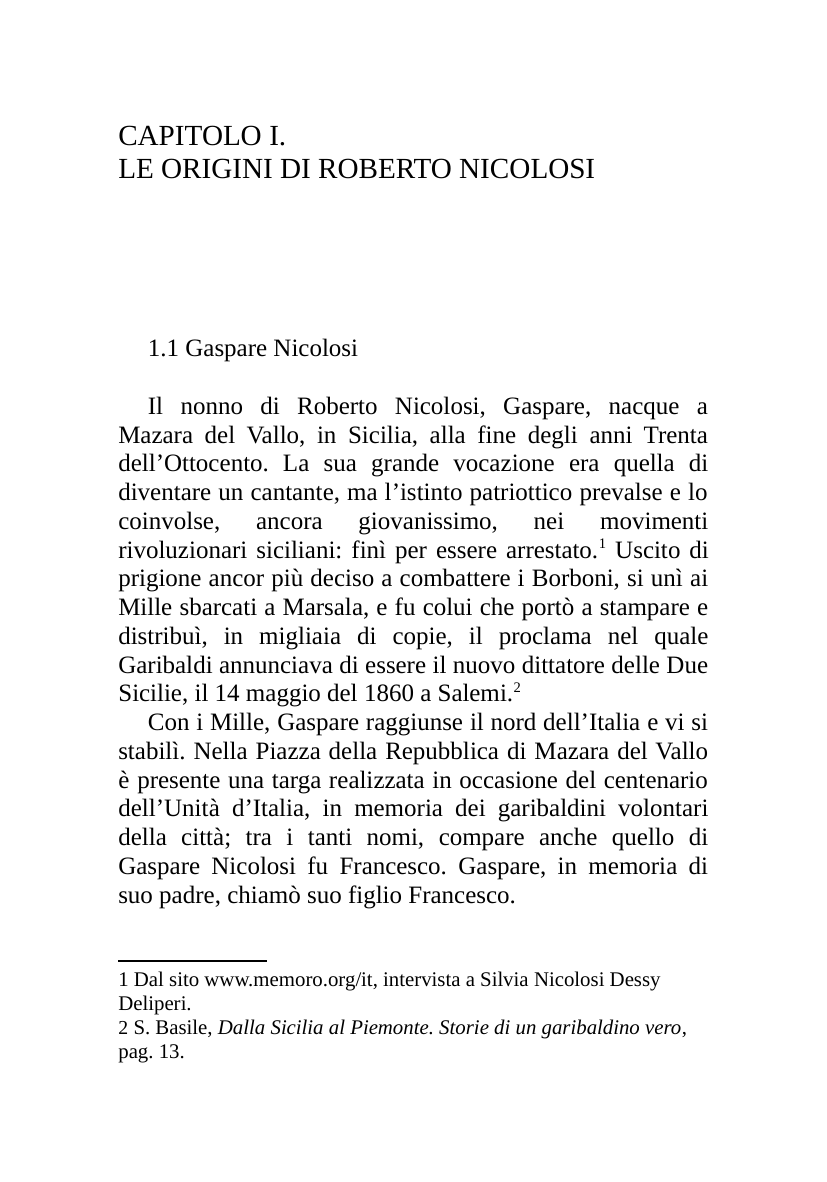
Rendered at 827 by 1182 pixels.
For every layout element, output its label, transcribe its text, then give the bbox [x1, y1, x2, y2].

subtitle CAPITOLO I. LE ORIGINI DI ROBERTO NICOLOSI [118, 118, 709, 185]
text Dal sito www.memoro.org/it, intervista a Silvia Nicolosi Dessy Deliperi. [118, 967, 709, 1015]
text Con i Mille, Gaspare raggiunse il nord dell’Italia e vi si stabilì. Nella Piazza della Repubblica di Mazara del Vallo è presente una targa realizzata in occasione del centenario dell’Unità d’Italia, in memoria dei garibaldini volontari della città; tra i tanti nomi, compare anche quello di Gaspare Nicolosi fu Francesco. Gaspare, in memoria di suo padre, chiamò suo figlio Francesco. [118, 707, 709, 908]
text 1.1 Gaspare Nicolosi [118, 333, 709, 362]
text Il nonno di Roberto Nicolosi, Gaspare, nacque a Mazara del Vallo, in Sicilia, alla fine degli anni Trenta dell’Ottocento. La sua grande vocazione era quella di diventare un cantante, ma l’istinto patriottico prevalse e lo coinvolse, ancora giovanissimo, nei movimenti rivoluzionari siciliani: finì per essere arrestato. Uscito di prigione ancor più deciso a combattere i Borboni, si unì ai Mille sbarcati a Marsala, e fu colui che portò a stampare e distribuì, in migliaia di copie, il proclama nel quale Garibaldi annunciava di essere il nuovo dittatore delle Due Sicilie, il 14 maggio del 1860 a Salemi. [118, 391, 709, 707]
text S. Basile, Dalla Sicilia al Piemonte. Storie di un garibaldino vero, pag. 13. [118, 1015, 709, 1063]
